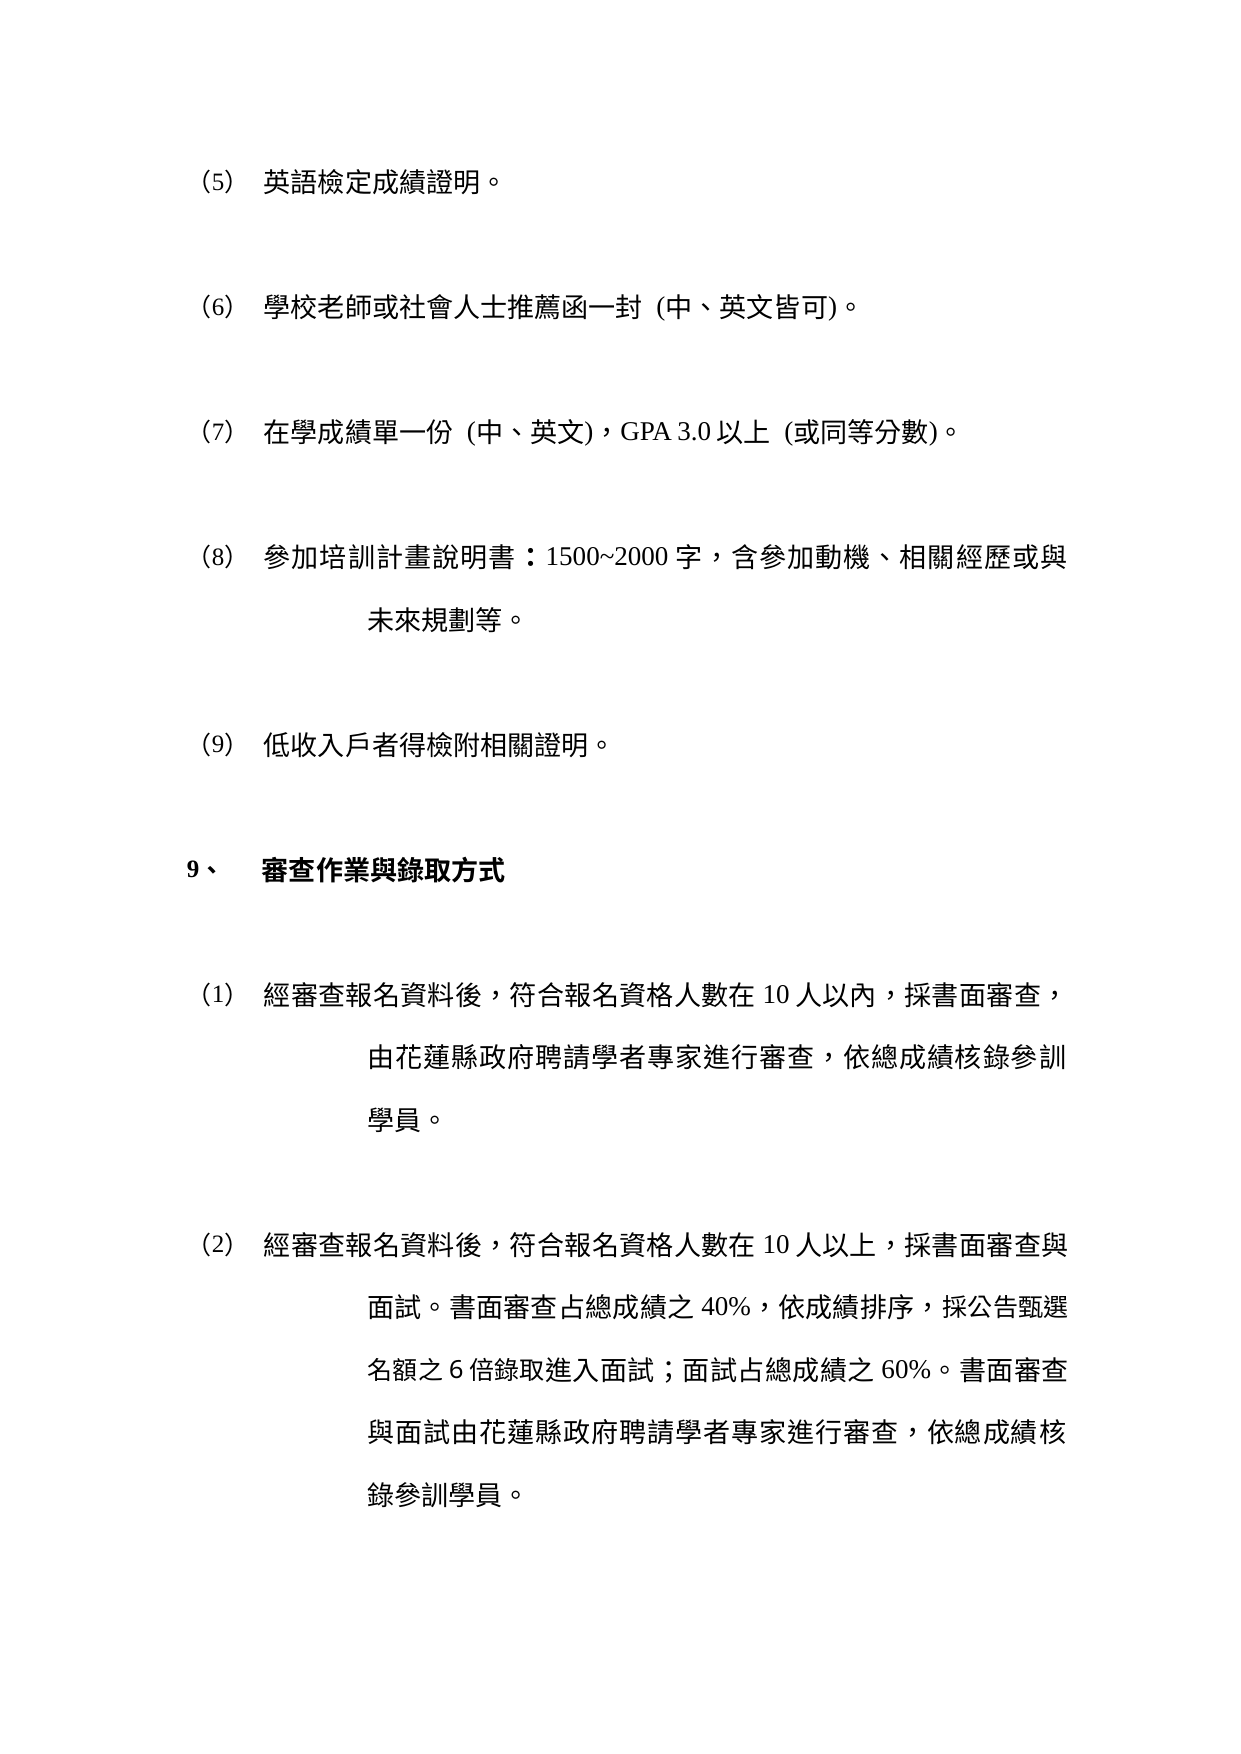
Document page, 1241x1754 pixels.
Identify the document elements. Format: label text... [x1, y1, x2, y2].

list 審查作業與錄取方式 [187, 827, 1049, 889]
list 經審查報名資料後，符合報名資格人數在10人以內，採書面審查，由花蓮縣政府聘請學者專家進行審查，依總成績核錄參訓學員。 [187, 952, 1069, 1139]
list 在學成績單一份 (中、英文)，GPA 3.0以上 (或同等分數)。 [187, 389, 1069, 452]
list 英語檢定成績證明。 [187, 139, 1069, 202]
list 經審查報名資料後，符合報名資格人數在10人以上，採書面審查與面試。書面審查占總成績之40%，依成績排序，採公告甄選名額之6倍錄取進入面試；面試占總成績之60%。書面審查與面試由花蓮縣政府聘請學者專家進行審查，依總成績核錄參訓學員。 [187, 1202, 1069, 1514]
list 學校老師或社會人士推薦函一封 (中、英文皆可)。 [187, 264, 1069, 327]
list 低收入戶者得檢附相關證明。 [187, 702, 1069, 764]
list 參加培訓計畫說明書：1500~2000字，含參加動機、相關經歷或與未來規劃等。 [187, 514, 1069, 639]
